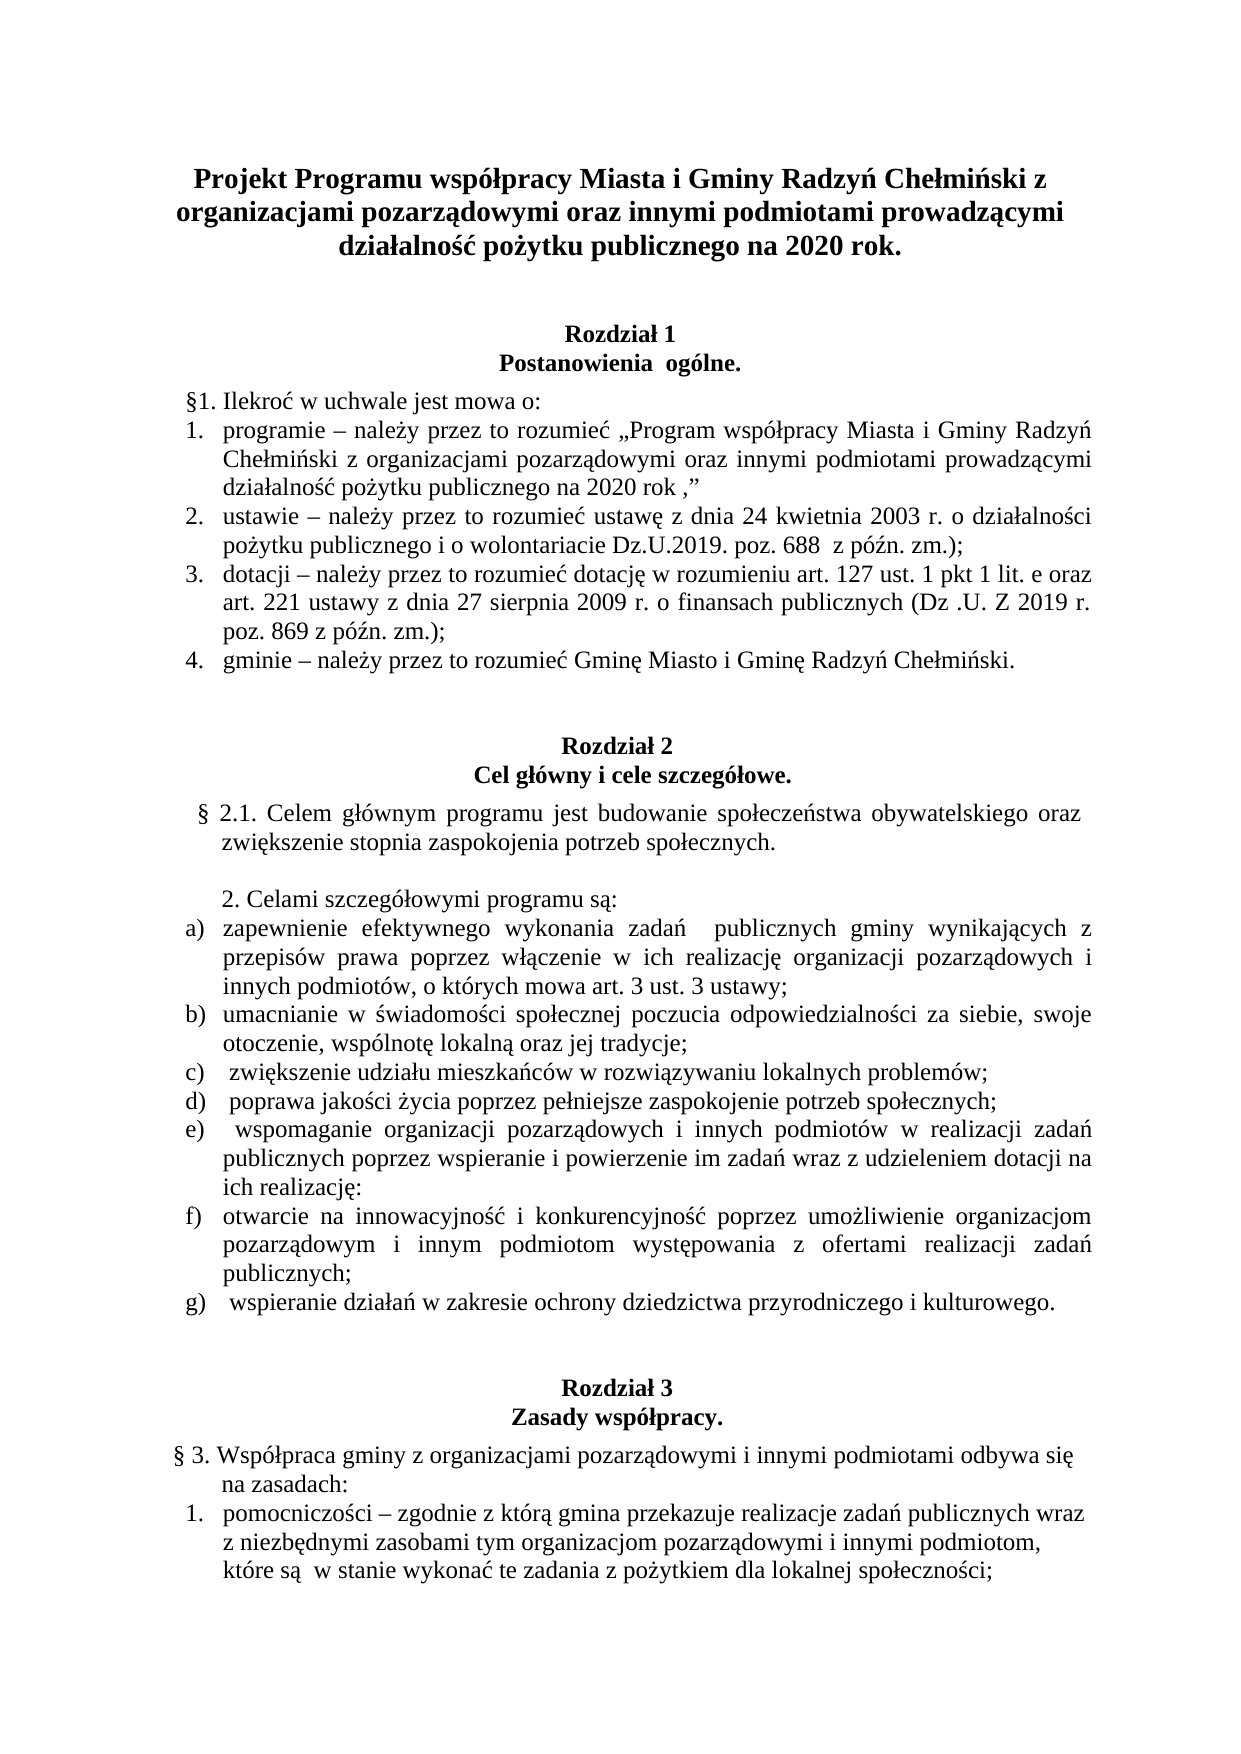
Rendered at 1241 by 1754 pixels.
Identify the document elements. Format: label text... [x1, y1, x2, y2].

text § 3. Współpraca gminy z organizacjami pozarządowymi i innymi podmiotami odbywa się na zasadach: [148, 1440, 1093, 1498]
text Zasady współpracy. [148, 1402, 1093, 1431]
list dotacji – należy przez to rozumieć dotację w rozumieniu art. 127 ust. 1 pkt 1 lit. e oraz art. 221 ustawy z dnia 27 sierpnia 2009 r. o finansach publicznych (Dz .U. Z 2019 r. poz. 869 z późn. zm.); [185, 559, 1093, 645]
list pomocniczości – zgodnie z którą gmina przekazuje realizacje zadań publicznych wraz z niezbędnymi zasobami tym organizacjom pozarządowymi i innymi podmiotom, które są w stanie wykonać te zadania z pożytkiem dla lokalnej społeczności; [185, 1498, 1093, 1584]
text Postanowienia ogólne. [148, 348, 1093, 377]
list wspieranie działań w zakresie ochrony dziedzictwa przyrodniczego i kulturowego. [185, 1287, 1093, 1316]
list zapewnienie efektywnego wykonania zadań publicznych gminy wynikających z przepisów prawa poprzez włączenie w ich realizację organizacji pozarządowych i innych podmiotów, o których mowa art. 3 ust. 3 ustawy; [185, 913, 1093, 999]
text Projekt Programu współpracy Miasta i Gminy Radzyń Chełmiński z organizacjami pozarządowymi oraz innymi podmiotami prowadzącymi działalność pożytku publicznego na 2020 rok. [148, 161, 1093, 262]
list ustawie – należy przez to rozumieć ustawę z dnia 24 kwietnia 2003 r. o działalności pożytku publicznego i o wolontariacie Dz.U.2019. poz. 688 z późn. zm.); [185, 501, 1093, 559]
text Cel główny i cele szczegółowe. [148, 760, 1093, 789]
list zwiększenie udziału mieszkańców w rozwiązywaniu lokalnych problemów; [185, 1057, 1093, 1086]
list poprawa jakości życia poprzez pełniejsze zaspokojenie potrzeb społecznych; [185, 1086, 1093, 1114]
list wspomaganie organizacji pozarządowych i innych podmiotów w realizacji zadań publicznych poprzez wspieranie i powierzenie im zadań wraz z udzieleniem dotacji na ich realizację: [185, 1114, 1093, 1201]
text Rozdział 1 [148, 319, 1093, 348]
text 2. Celami szczegółowymi programu są: [148, 884, 1093, 913]
text Rozdział 2 [148, 731, 1093, 760]
list programie – należy przez to rozumieć „Program współpracy Miasta i Gminy Radzyń Chełmiński z organizacjami pozarządowymi oraz innymi podmiotami prowadzącymi działalność pożytku publicznego na 2020 rok ,” [185, 415, 1093, 501]
list gminie – należy przez to rozumieć Gminę Miasto i Gminę Radzyń Chełmiński. [185, 645, 1093, 674]
list umacnianie w świadomości społecznej poczucia odpowiedzialności za siebie, swoje otoczenie, wspólnotę lokalną oraz jej tradycje; [185, 999, 1093, 1057]
list otwarcie na innowacyjność i konkurencyjność poprzez umożliwienie organizacjom pozarządowym i innym podmiotom występowania z ofertami realizacji zadań publicznych; [185, 1201, 1093, 1287]
text §1. Ilekroć w uchwale jest mowa o: [148, 386, 1093, 415]
text Rozdział 3 [148, 1373, 1093, 1402]
text § 2.1. Celem głównym programu jest budowanie społeczeństwa obywatelskiego oraz zwiększenie stopnia zaspokojenia potrzeb społecznych. [148, 798, 1093, 856]
